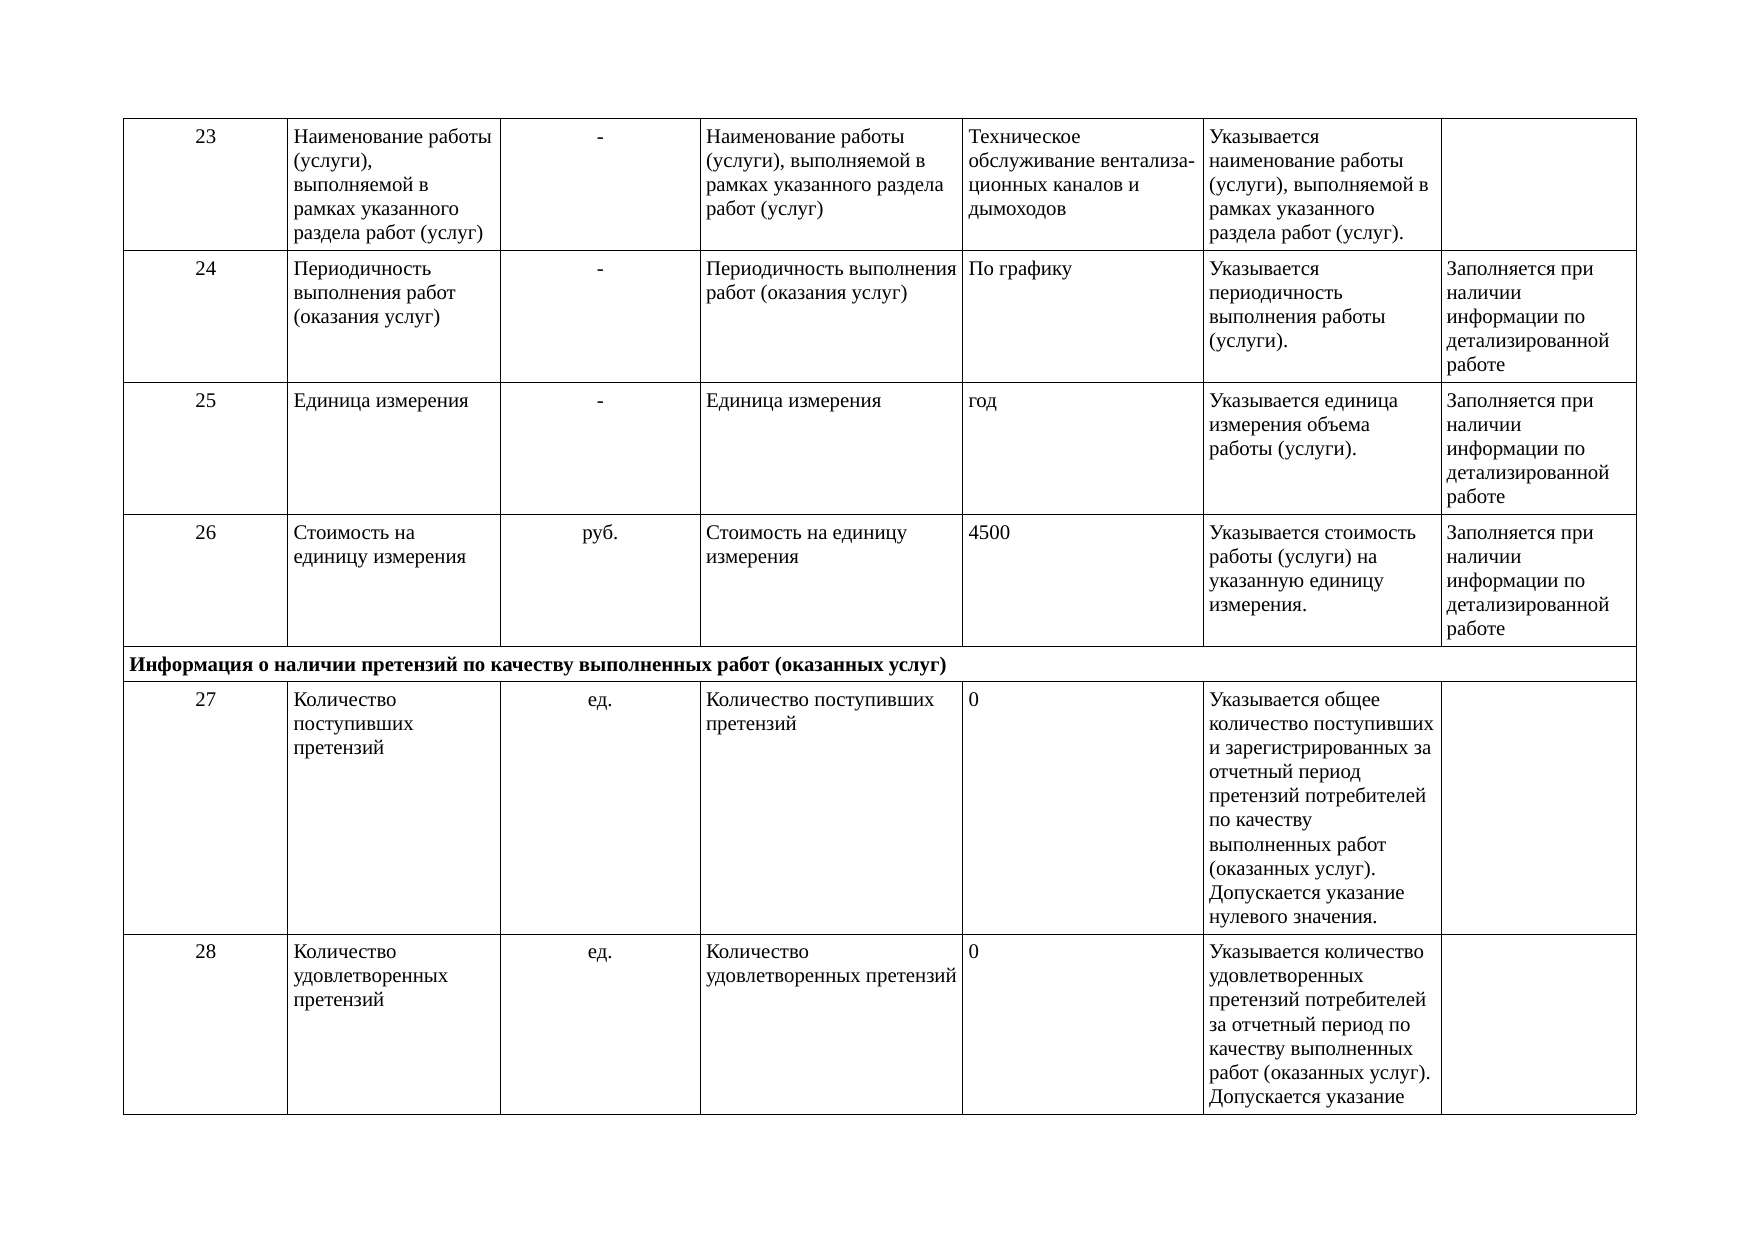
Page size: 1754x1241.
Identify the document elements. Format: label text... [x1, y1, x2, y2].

table_cell Наименование работы (услуги), выполняемой в рамках указанного раздела работ (услуг) [701, 119, 962, 250]
table_cell [1442, 935, 1636, 1113]
table_cell Информация о наличии претензий по качеству выполненных работ (оказанных услуг) [124, 647, 1636, 681]
table_cell ед. [501, 935, 700, 1113]
table_cell Количество поступивших претензий [701, 682, 962, 933]
table_cell Стоимость на единицу измерения [288, 515, 500, 646]
table_cell Периодичность выполнения работ (оказания услуг) [701, 251, 962, 382]
table_cell Заполняется при наличии информации по детализированной работе [1442, 383, 1636, 514]
table_cell 26 [124, 515, 287, 646]
table_cell - [501, 383, 700, 514]
table_cell Единица измерения [288, 383, 500, 514]
table_cell Периодичность выполнения работ (оказания услуг) [288, 251, 500, 382]
table_cell 23 [124, 119, 287, 250]
table_cell [1442, 119, 1636, 250]
table_cell Указывается единица измерения объема работы (услуги). [1204, 383, 1441, 514]
table_cell 24 [124, 251, 287, 382]
table_cell Указывается общее количество поступивших и зарегистрированных за отчетный период претензий потребителей по качеству выполненных работ (оказанных услуг). Допускается указание нулевого значения. [1204, 682, 1441, 933]
table_cell - [501, 251, 700, 382]
table_cell Указывается периодичность выполнения работы (услуги). [1204, 251, 1441, 382]
table_cell 28 [124, 935, 287, 1113]
table_cell Количество поступивших претензий [288, 682, 500, 933]
table_cell 27 [124, 682, 287, 933]
table_cell ед. [501, 682, 700, 933]
table_cell Единица измерения [701, 383, 962, 514]
table_cell руб. [501, 515, 700, 646]
table_cell 0 [963, 682, 1203, 933]
table_cell 4500 [963, 515, 1203, 646]
table_cell Указывается наименование работы (услуги), выполняемой в рамках указанного раздела работ (услуг). [1204, 119, 1441, 250]
table_cell [1442, 682, 1636, 933]
table_cell Стоимость на единицу измерения [701, 515, 962, 646]
table_cell год [963, 383, 1203, 514]
table_cell Техническое обслуживание вентализа- ционных каналов и дымоходов [963, 119, 1203, 250]
table_cell По графику [963, 251, 1203, 382]
table_cell Заполняется при наличии информации по детализированной работе [1442, 251, 1636, 382]
table_cell - [501, 119, 700, 250]
table_cell Указывается стоимость работы (услуги) на указанную единицу измерения. [1204, 515, 1441, 646]
table_cell Указывается количество удовлетворенных претензий потребителей за отчетный период по качеству выполненных работ (оказанных услуг). Допускается указание [1204, 935, 1441, 1113]
table_cell Наименование работы (услуги), выполняемой в рамках указанного раздела работ (услуг) [288, 119, 500, 250]
table_cell 0 [963, 935, 1203, 1113]
table_cell Количество удовлетворенных претензий [288, 935, 500, 1113]
table_cell 25 [124, 383, 287, 514]
table_cell Заполняется при наличии информации по детализированной работе [1442, 515, 1636, 646]
table_cell Количество удовлетворенных претензий [701, 935, 962, 1113]
